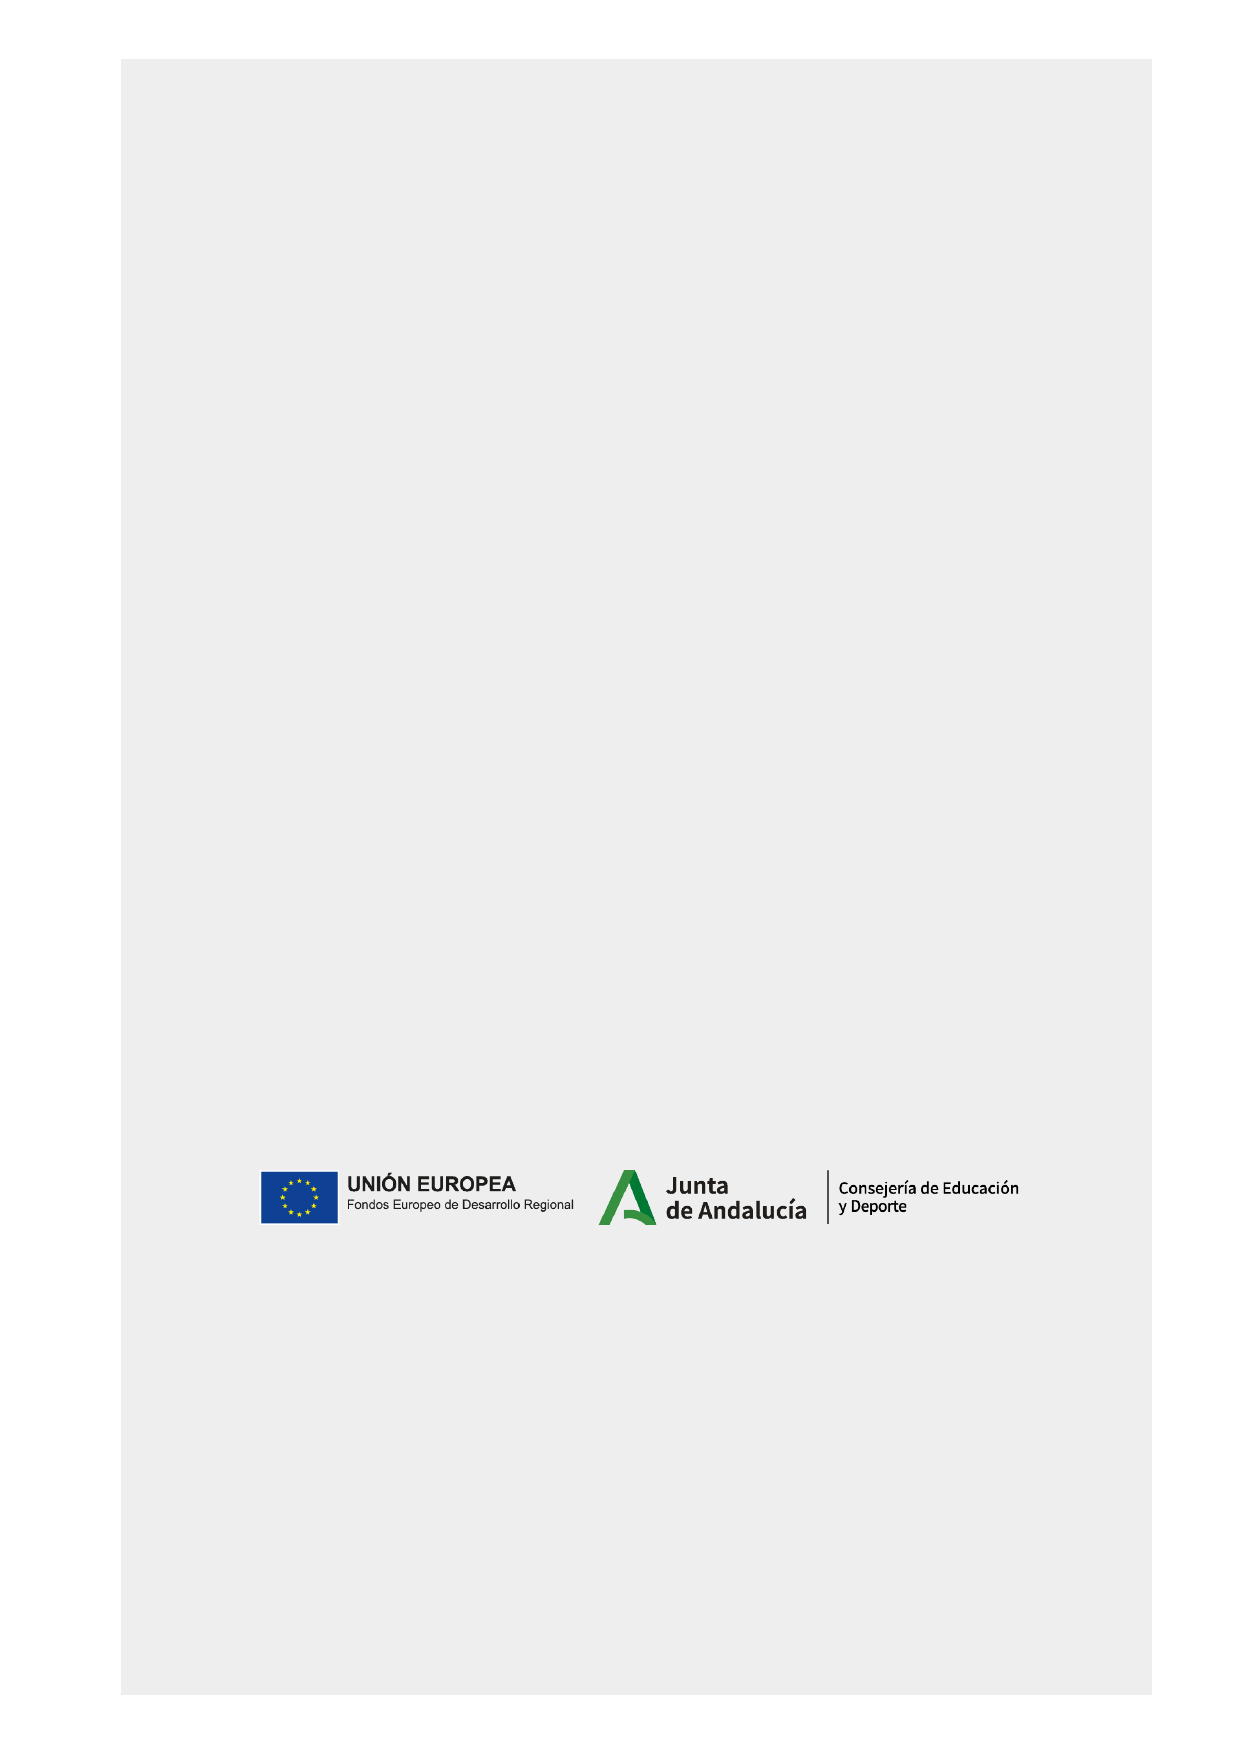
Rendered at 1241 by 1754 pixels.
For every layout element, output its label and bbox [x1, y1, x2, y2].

picture [240, 1153, 1032, 1244]
